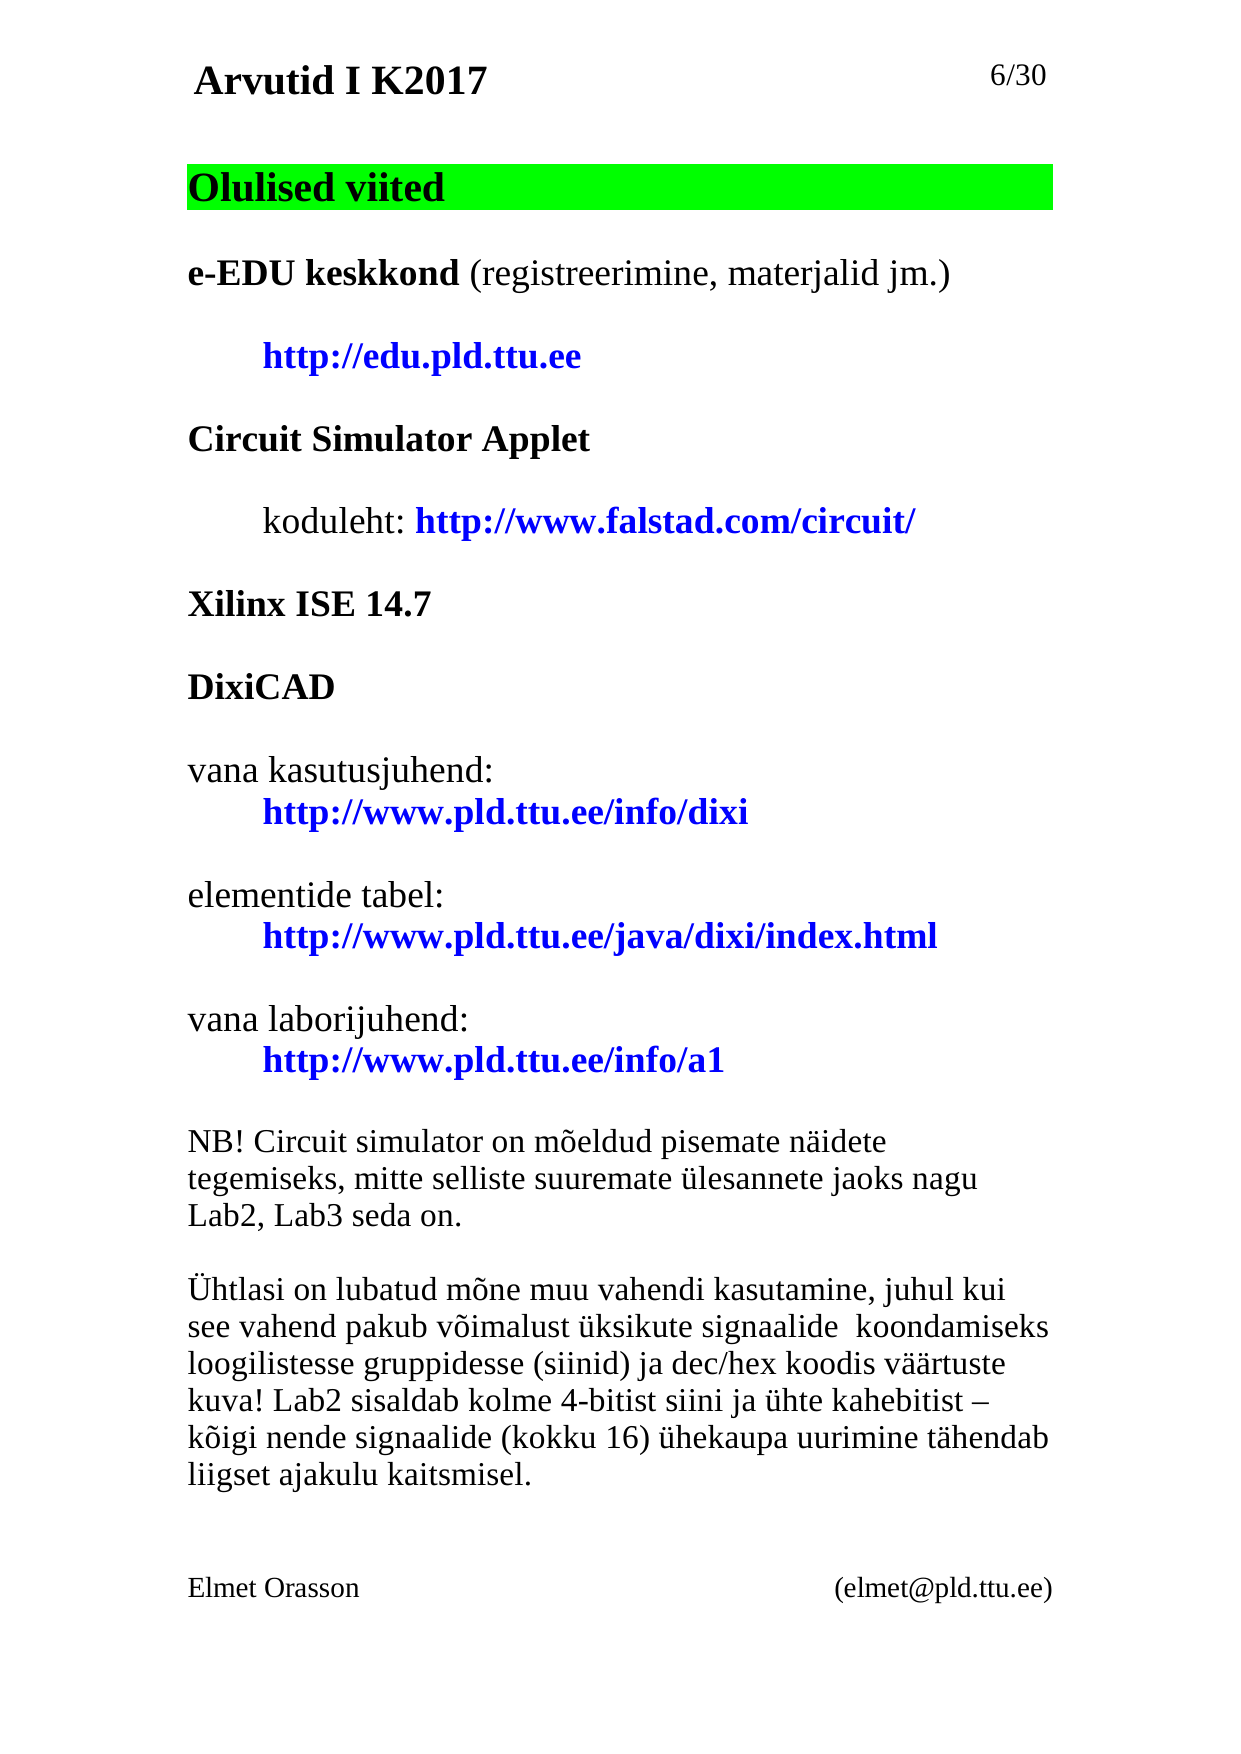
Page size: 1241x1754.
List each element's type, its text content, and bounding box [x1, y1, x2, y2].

text vana laborijuhend: [187, 998, 1053, 1039]
text Olulised viited [187, 164, 1053, 210]
text Ühtlasi on lubatud mõne muu vahendi kasutamine, juhul kui see vahend pakub võimalust üksikute signaalide koondamiseks loogilistesse gruppidesse (siinid) ja dec/hex koodis väärtuste kuva! Lab2 sisaldab kolme 4-bitist siini ja ühte kahebitist – kõigi nende signaalide (kokku 16) ühekaupa uurimine tähendab liigset ajakulu kaitsmisel. [187, 1270, 1053, 1492]
text Xilinx ISE 14.7 [187, 583, 1053, 625]
text vana kasutusjuhend: [187, 749, 1053, 791]
text http://www.pld.ttu.ee/java/dixi/index.html [187, 915, 1053, 956]
text NB! Circuit simulator on mõeldud pisemate näidete tegemiseks, mitte selliste suuremate ülesannete jaoks nagu Lab2, Lab3 seda on. [187, 1122, 1053, 1233]
text http://www.pld.ttu.ee/info/a1 [187, 1039, 1053, 1081]
text elementide tabel: [187, 873, 1053, 915]
text e-EDU keskkond (registreerimine, materjalid jm.) [187, 252, 1053, 293]
text Circuit Simulator Applet [187, 417, 1053, 459]
text http://edu.pld.ttu.ee [187, 334, 1053, 376]
text http://www.pld.ttu.ee/info/dixi [187, 791, 1053, 832]
text DixiCAD [187, 666, 1053, 708]
text koduleht: http://www.falstad.com/circuit/ [187, 500, 1053, 542]
